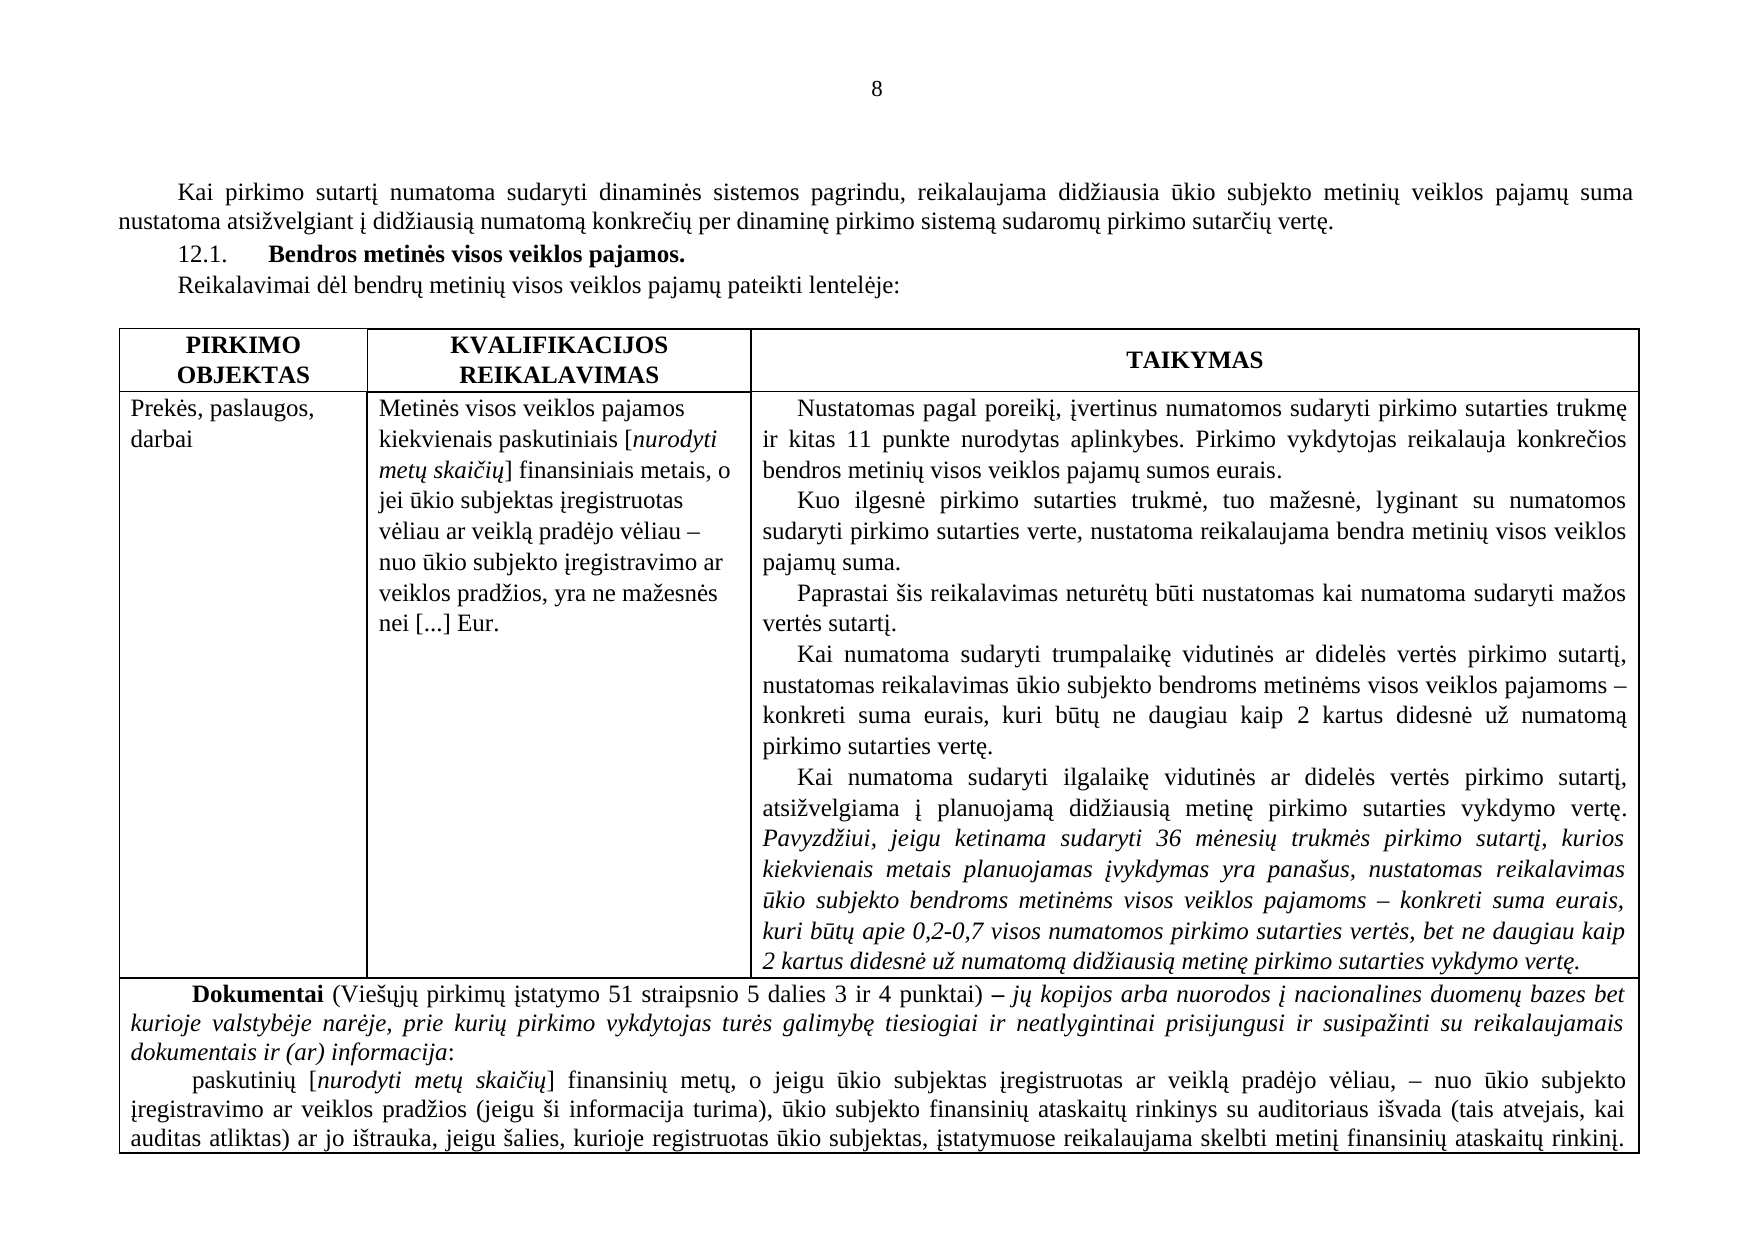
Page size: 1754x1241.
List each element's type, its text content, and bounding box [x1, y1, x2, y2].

table_cell Metinės visos veiklos pajamos kiekvienais paskutiniais [nurodyti metų skaičių] finansiniais metais, o jei ūkio subjektas įregistruotas vėliau ar veiklą pradėjo vėliau – nuo ūkio subjekto įregistravimo ar veiklos pradžios, yra ne mažesnės nei [...] Eur. [368, 393, 750, 977]
table_cell Prekės, paslaugos, darbai [120, 392, 366, 977]
table_cell Dokumentai (Viešųjų pirkimų įstatymo 51 straipsnio 5 dalies 3 ir 4 punktai) – jų kopijos arba nuorodos į nacionalines duomenų bazes bet kurioje valstybėje narėje, prie kurių pirkimo vykdytojas turės galimybę tiesiogiai ir neatlygintinai prisijungusi ir susipažinti su reikalaujamais dokumentais ir (ar) informacija: paskutinių [nurodyti metų skaičių] finansinių metų, o jeigu ūkio subjektas įregistruotas ar veiklą pradėjo vėliau, – nuo ūkio subjekto įregistravimo ar veiklos pradžios (jeigu ši informacija turima), ūkio subjekto finansinių ataskaitų rinkinys su auditoriaus išvada (tais atvejais, kai auditas atliktas) ar jo ištrauka, jeigu šalies, kurioje registruotas ūkio subjektas, įstatymuose reikalaujama skelbti metinį finansinių ataskaitų rinkinį. [120, 979, 1638, 1152]
table_header KVALIFIKACIJOS REIKALAVIMAS [368, 330, 750, 391]
text Kai pirkimo sutartį numatoma sudaryti dinaminės sistemos pagrindu, reikalaujama didžiausia ūkio subjekto metinių veiklos pajamų suma nustatoma atsižvelgiant į didžiausią numatomą konkrečių per dinaminę pirkimo sistemą sudaromų pirkimo sutarčių vertę. [118, 177, 1636, 235]
text Reikalavimai dėl bendrų metinių visos veiklos pajamų pateikti lentelėje: [118, 270, 1636, 299]
table_cell Nustatomas pagal poreikį, įvertinus numatomos sudaryti pirkimo sutarties trukmę ir kitas ‎11 punkte nurodytas aplinkybes. Pirkimo vykdytojas reikalauja konkrečios bendros metinių visos veiklos pajamų sumos eurais. Kuo ilgesnė pirkimo sutarties trukmė, tuo mažesnė, lyginant su numatomos sudaryti pirkimo sutarties verte, nustatoma reikalaujama bendra metinių visos veiklos pajamų suma. Paprastai šis reikalavimas neturėtų būti nustatomas kai numatoma sudaryti mažos vertės sutartį. Kai numatoma sudaryti trumpalaikę vidutinės ar didelės vertės pirkimo sutartį, nustatomas reikalavimas ūkio subjekto bendroms metinėms visos veiklos pajamoms – konkreti suma eurais, kuri būtų ne daugiau kaip 2 kartus didesnė už numatomą pirkimo sutarties vertę. Kai numatoma sudaryti ilgalaikę vidutinės ar didelės vertės pirkimo sutartį, atsižvelgiama į planuojamą didžiausią metinę pirkimo sutarties vykdymo vertę. Pavyzdžiui, jeigu ketinama sudaryti 36 mėnesių trukmės pirkimo sutartį, kurios kiekvienais metais planuojamas įvykdymas yra panašus, nustatomas reikalavimas ūkio subjekto bendroms metinėms visos veiklos pajamoms – konkreti suma eurais, kuri būtų apie 0,2-0,7 visos numatomos pirkimo sutarties vertės, bet ne daugiau kaip 2 kartus didesnė už numatomą didžiausią metinę pirkimo sutarties vykdymo vertę. [752, 392, 1638, 977]
table_header TAIKYMAS [752, 330, 1638, 391]
table_header PIRKIMO OBJEKTAS [120, 329, 367, 391]
text 12.1. Bendros metinės visos veiklos pajamos. [118, 239, 1636, 268]
